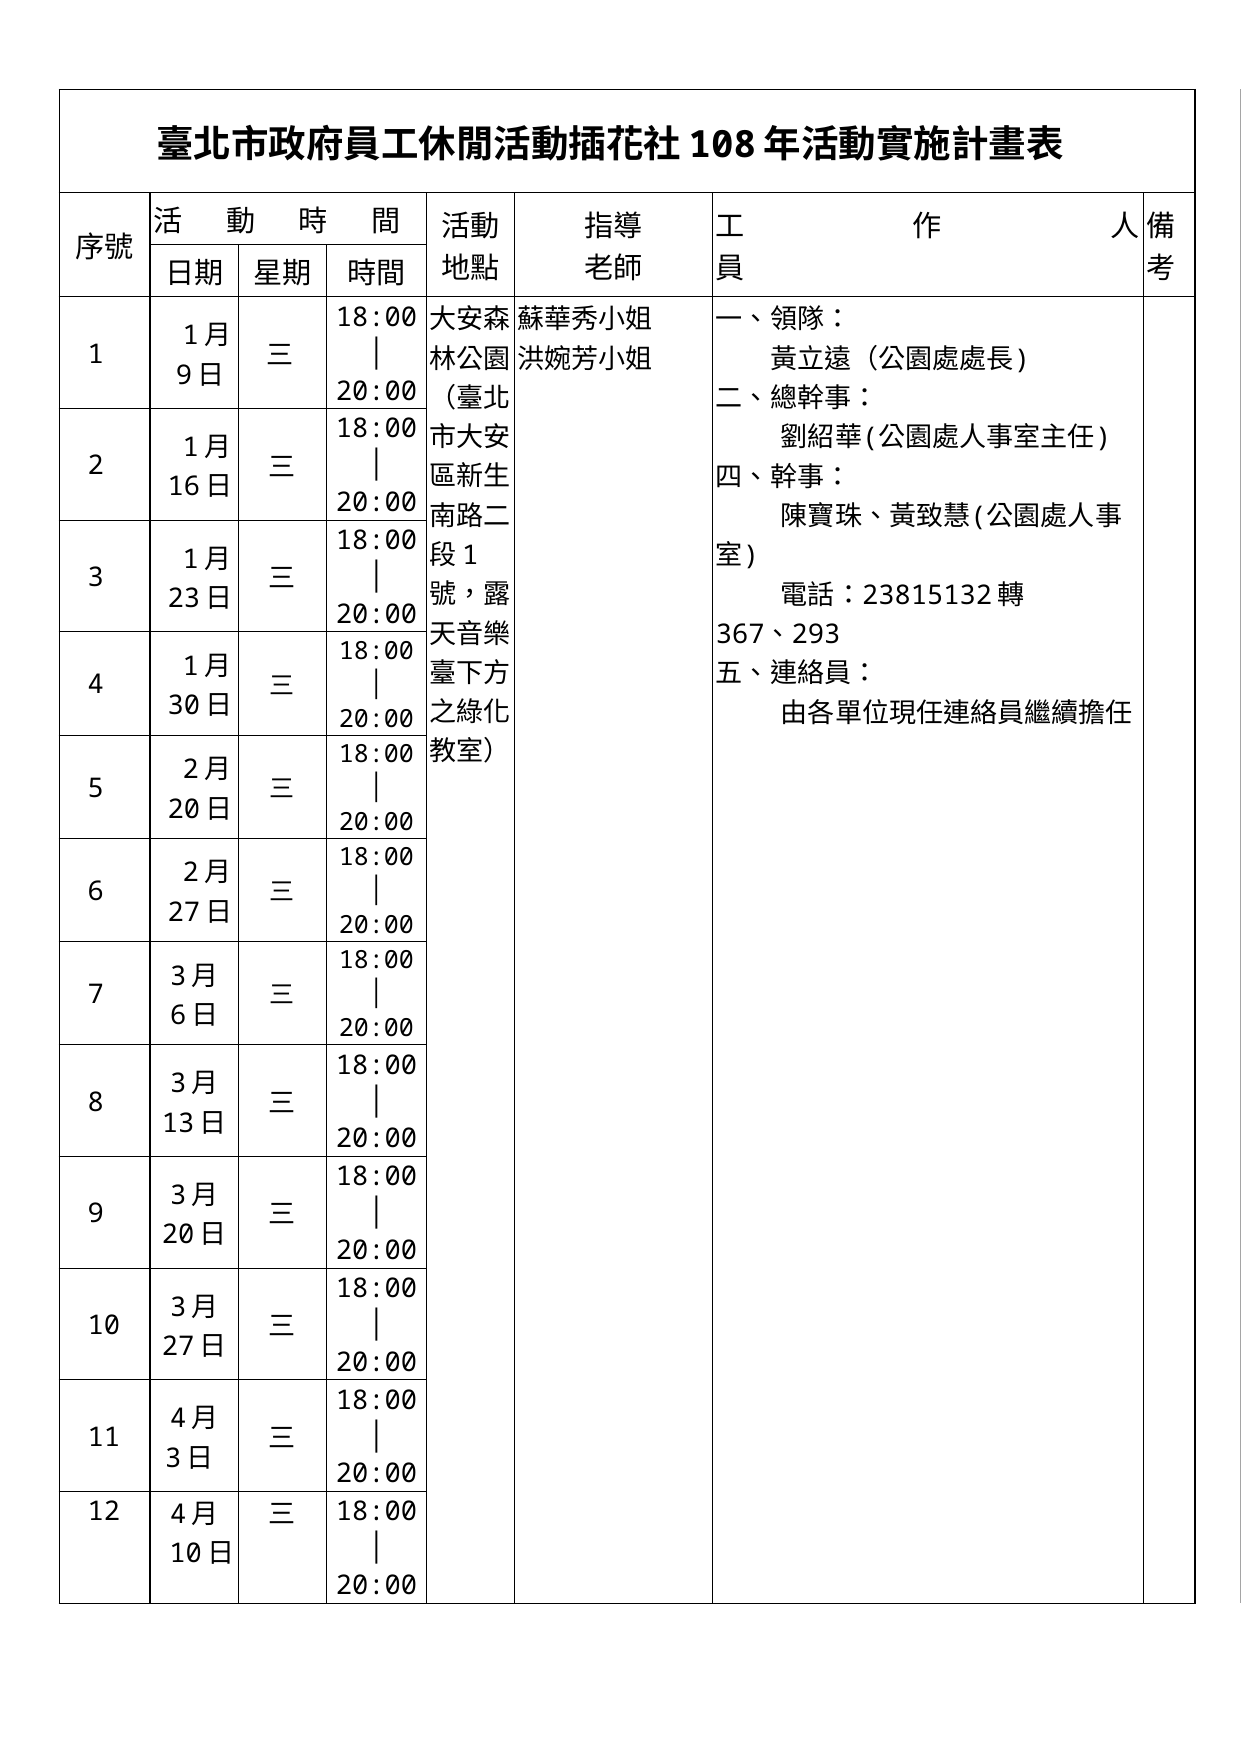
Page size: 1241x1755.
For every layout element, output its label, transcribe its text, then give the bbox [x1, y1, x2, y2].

table_cell 一、領隊： 黃立遠（公園處處長) 二、總幹事： 劉紹華(公園處人事室主任) 四、幹事： 陳寶珠、黃致慧(公園處人事室) 電話：23815132轉367、293 五、連絡員： 由各單位現任連絡員繼續擔任 [713, 297, 1143, 1602]
table_header 臺北市政府員工休閒活動插花社108年活動實施計畫表 [60, 90, 1194, 192]
table_cell 9 [60, 1157, 149, 1267]
table_cell 11 [60, 1380, 149, 1491]
table_cell 18:00 │ 20:00 [327, 409, 426, 519]
table_cell 18:00 │ 20:00 [327, 521, 426, 631]
table_cell 18:00 │ 20:00 [327, 1157, 426, 1267]
table_cell 備考 [1144, 193, 1194, 296]
table_cell 3月 6日 [151, 942, 238, 1044]
table_cell 18:00 │ 20:00 [327, 1492, 426, 1602]
table_header [1196, 89, 1240, 1602]
table_cell 三 [239, 1492, 326, 1602]
table_cell 7 [60, 942, 149, 1044]
table_cell 4 [60, 632, 149, 734]
table_cell 2月27日 [151, 839, 238, 941]
table_cell 3 [60, 521, 149, 631]
table_cell 時間 [327, 245, 426, 296]
table_cell 三 [239, 409, 326, 519]
table_cell 1月23日 [151, 521, 238, 631]
table_cell 三 [239, 1157, 326, 1267]
table_cell 三 [239, 1380, 326, 1491]
table_cell [1144, 297, 1194, 1602]
table_cell 4月 3日 [151, 1380, 238, 1491]
table_cell 工 作 人 員 [713, 193, 1143, 296]
table_cell 1 [60, 297, 149, 408]
table_cell 序號 [60, 193, 149, 296]
table_cell 三 [239, 521, 326, 631]
table_cell 指導 老師 [515, 193, 712, 296]
table_cell 10 [60, 1269, 149, 1379]
table_cell 三 [239, 297, 326, 408]
table_cell 三 [239, 736, 326, 838]
table_cell 1月30日 [151, 632, 238, 734]
table_cell 18:00 │ 20:00 [327, 736, 426, 838]
table_cell 活 動 時 間 [151, 193, 426, 244]
table_cell 星期 [239, 245, 326, 296]
table_cell 3月 13日 [151, 1045, 238, 1156]
table_cell 18:00 │ 20:00 [327, 1380, 426, 1491]
table_cell 18:00 │ 20:00 [327, 839, 426, 941]
table_cell 1月16日 [151, 409, 238, 519]
table_cell 3月 20日 [151, 1157, 238, 1267]
table_cell 2月20日 [151, 736, 238, 838]
table_cell 18:00 │ 20:00 [327, 942, 426, 1044]
table_cell 12 [60, 1492, 149, 1602]
table_cell 三 [239, 1045, 326, 1156]
table_cell 三 [239, 1269, 326, 1379]
table_cell 8 [60, 1045, 149, 1156]
table_cell 4月 10日 [151, 1492, 238, 1602]
table_cell 2 [60, 409, 149, 519]
table_cell 三 [239, 632, 326, 734]
table_cell 蘇華秀小姐 洪婉芳小姐 [515, 297, 712, 1602]
table_cell 三 [239, 839, 326, 941]
table_cell 3月 27日 [151, 1269, 238, 1379]
table_cell 日期 [151, 245, 238, 296]
table_cell 18:00 │ 20:00 [327, 632, 426, 734]
table_cell 1月9日 [151, 297, 238, 408]
table_cell 大安森林公園（臺北市大安區新生南路二段1號，露天音樂臺下方之綠化教室） [427, 297, 514, 1602]
table_cell 三 [239, 942, 326, 1044]
table_cell 活動 地點 [427, 193, 514, 296]
table_cell 18:00 │ 20:00 [327, 1045, 426, 1156]
table_cell 18:00 │ 20:00 [327, 1269, 426, 1379]
table_cell 6 [60, 839, 149, 941]
table_cell 5 [60, 736, 149, 838]
table_cell 18:00 │ 20:00 [327, 297, 426, 408]
